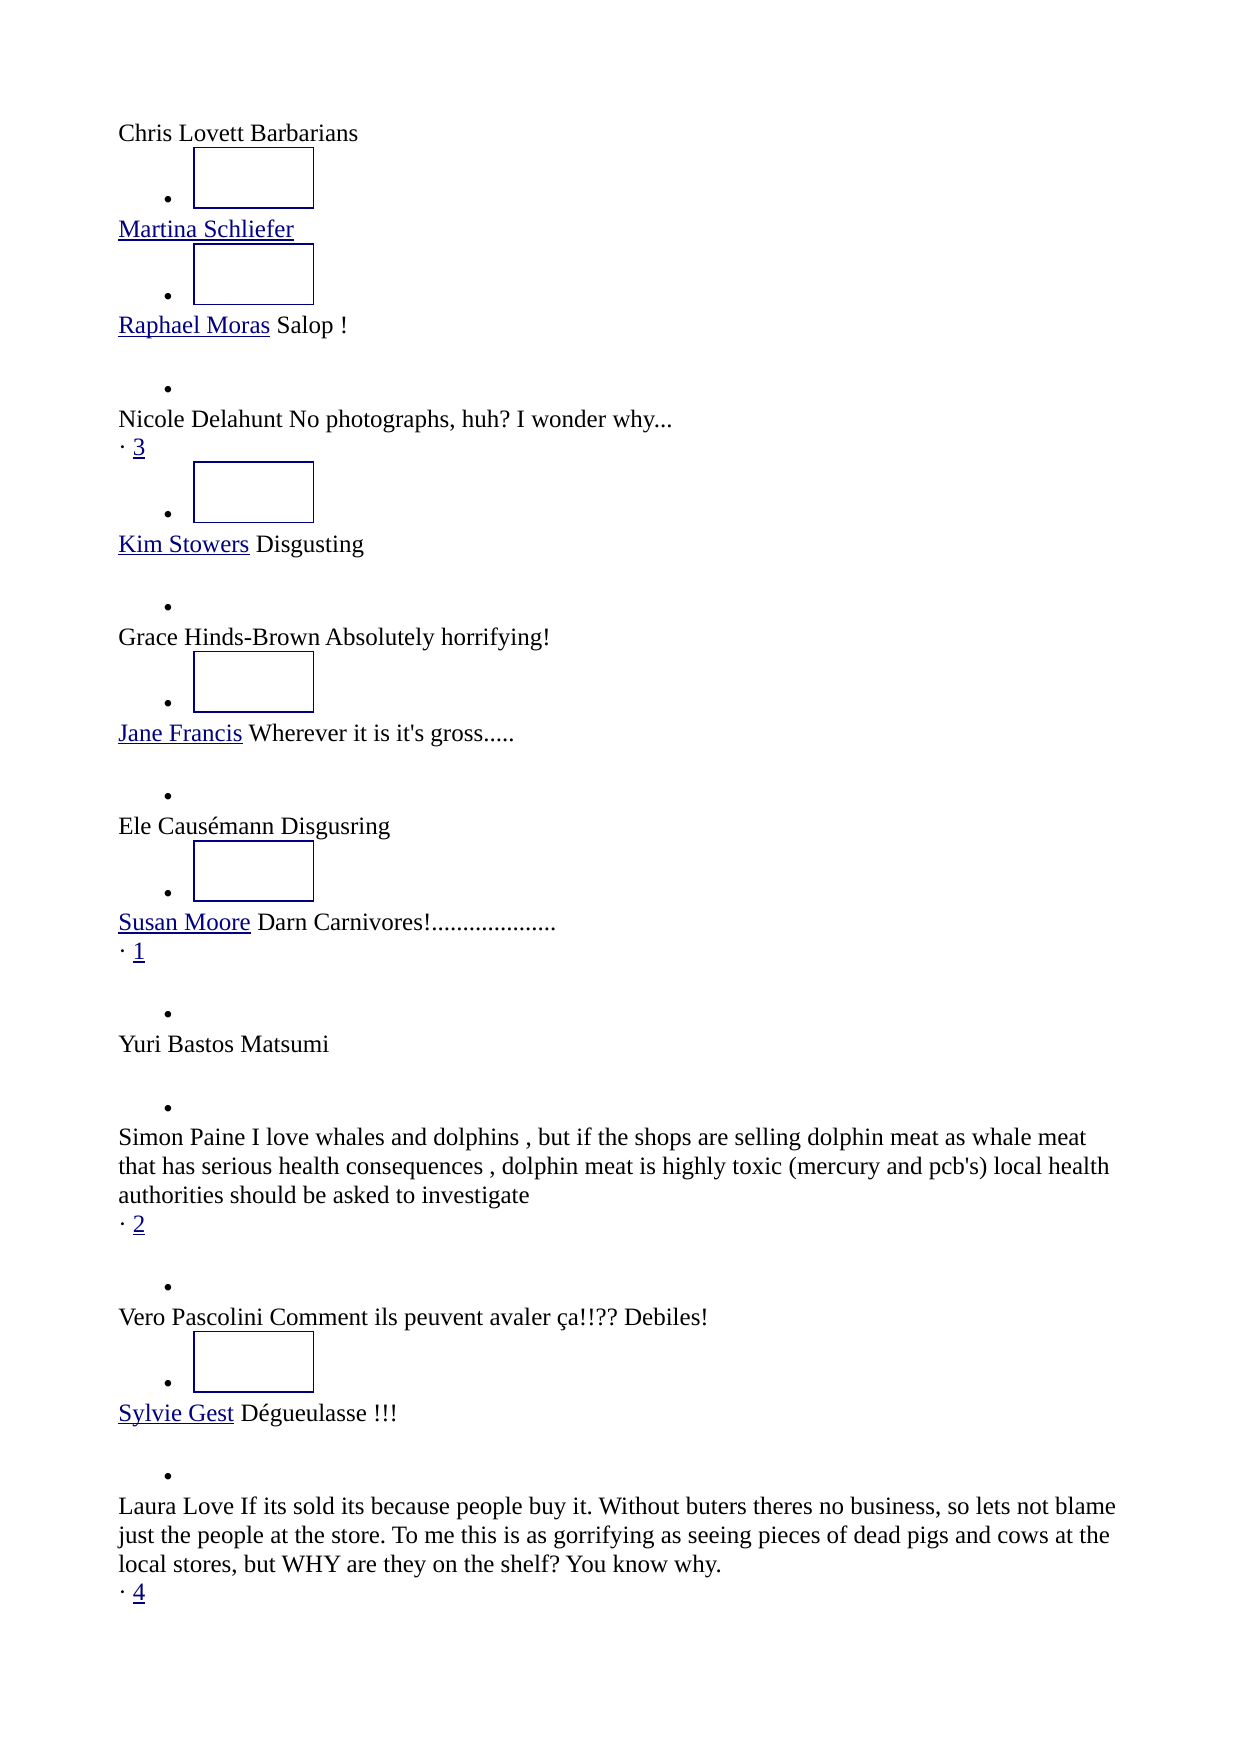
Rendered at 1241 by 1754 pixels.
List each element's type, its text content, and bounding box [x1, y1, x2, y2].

text Susan Moore Darn Carnivores!.................... [118, 907, 1122, 936]
text Vero Pascolini Comment ils peuvent avaler ça!!?? Debiles! [118, 1302, 1122, 1331]
text Martina Schliefer [118, 214, 1122, 243]
text · 1 [118, 936, 1122, 965]
text Kim Stowers Disgusting [118, 529, 1122, 557]
text Raphael Moras Salop ! [118, 311, 1122, 339]
text · 3 [118, 432, 1122, 461]
text Jane Francis Wherever it is it's gross..... [118, 718, 1122, 747]
text Yuri Bastos Matsumi [118, 1029, 1122, 1058]
text · 4 [118, 1577, 1122, 1606]
text Grace Hinds-Brown Absolutely horrifying! [118, 622, 1122, 651]
text Chris Lovett Barbarians [118, 118, 1122, 147]
text · 2 [118, 1209, 1122, 1237]
text Nicole Delahunt No photographs, huh? I wonder why... [118, 404, 1122, 432]
text Ele Causémann Disgusring [118, 811, 1122, 840]
text Sylvie Gest Dégueulasse !!! [118, 1398, 1122, 1427]
text Simon Paine I love whales and dolphins , but if the shops are selling dolphin meat as whale meat that has serious health consequences , dolphin meat is highly toxic (mercury and pcb's) local health authorities should be asked to investigate [118, 1122, 1122, 1209]
text Laura Love If its sold its because people buy it. Without buters theres no business, so lets not blame just the people at the store. To me this is as gorrifying as seeing pieces of dead pigs and cows at the local stores, but WHY are they on the shelf? You know why. [118, 1491, 1122, 1577]
